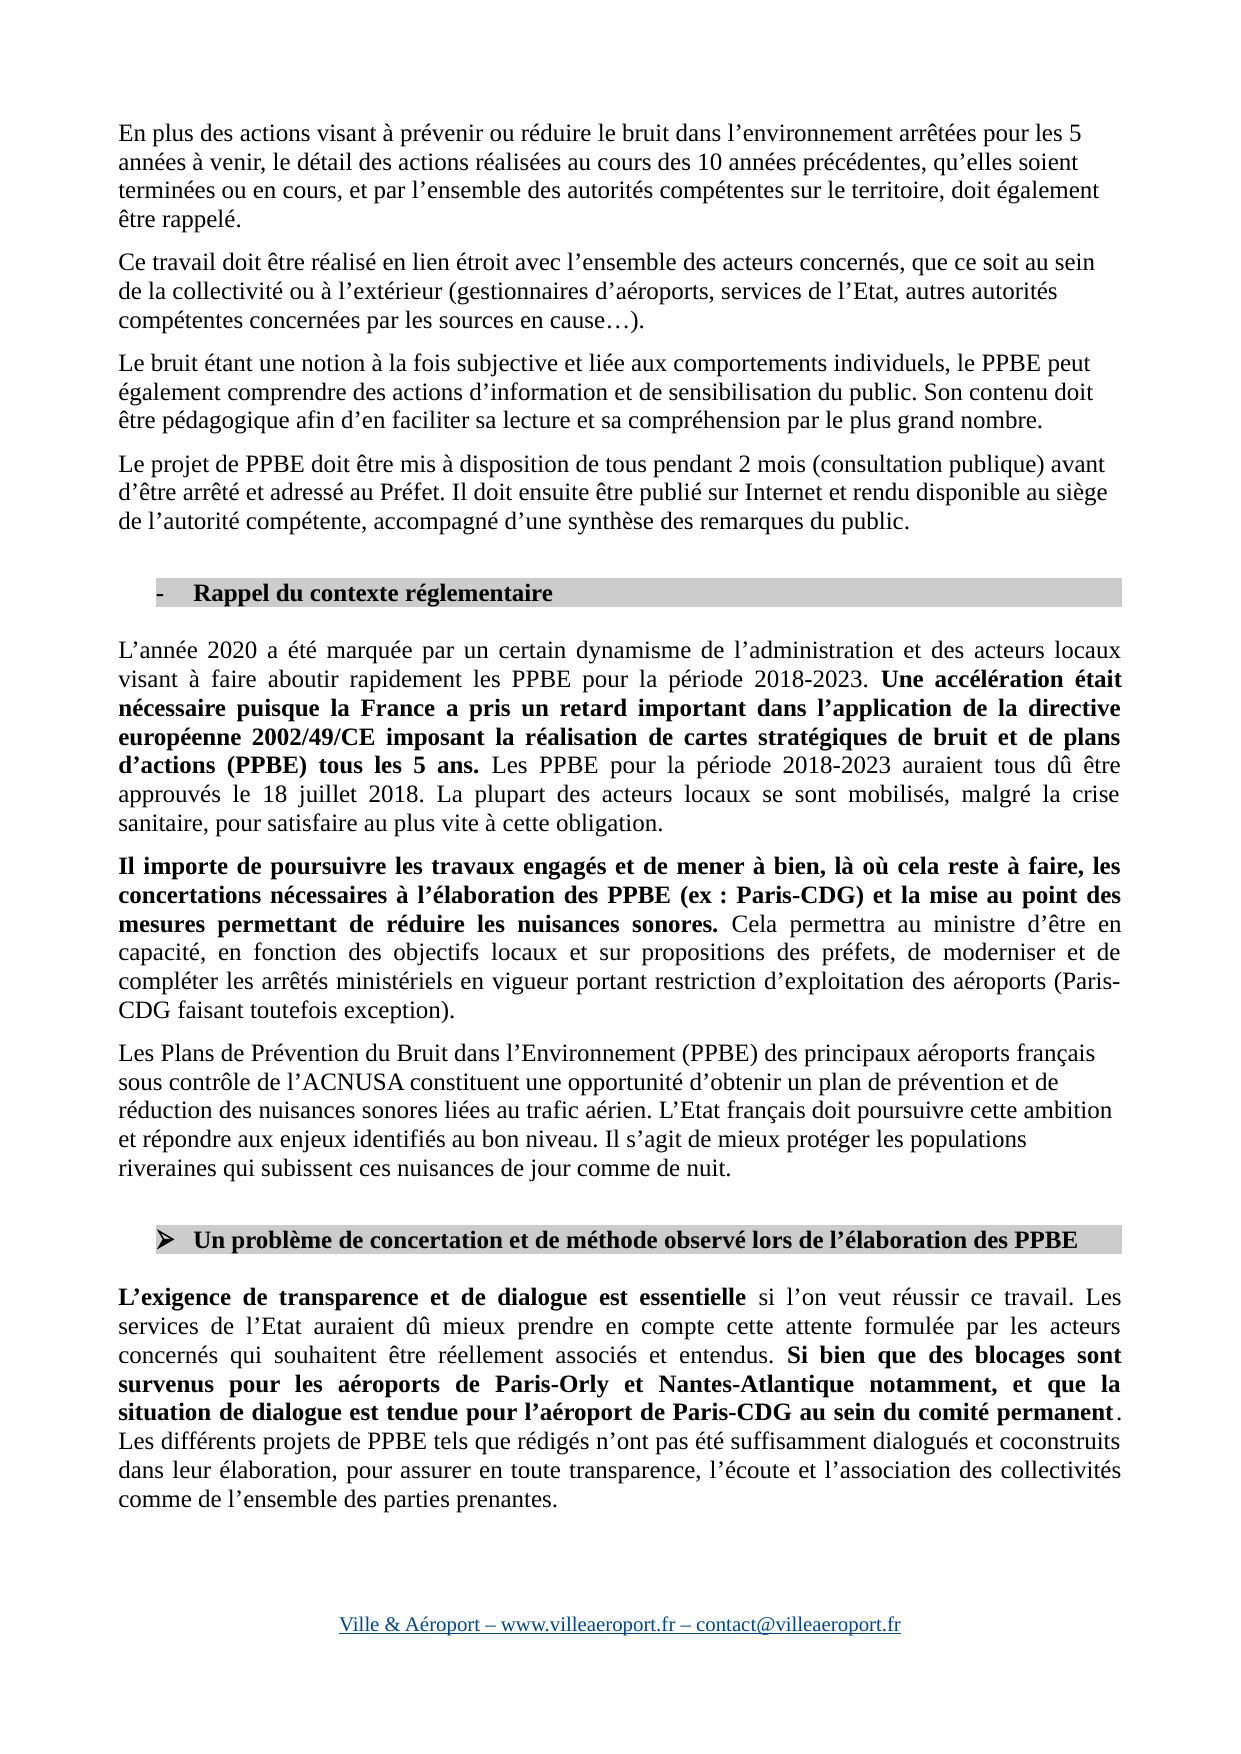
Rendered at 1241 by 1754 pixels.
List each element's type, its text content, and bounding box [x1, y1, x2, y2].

text L’exigence de transparence et de dialogue est essentielle si l’on veut réussir ce travail. Les services de l’Etat auraient dû mieux prendre en compte cette attente formulée par les acteurs concernés qui souhaitent être réellement associés et entendus. Si bien que des blocages sont survenus pour les aéroports de Paris-Orly et Nantes-Atlantique notamment, et que la situation de dialogue est tendue pour l’aéroport de Paris-CDG au sein du comité permanent. Les différents projets de PPBE tels que rédigés n’ont pas été suffisamment dialogués et coconstruits dans leur élaboration, pour assurer en toute transparence, l’écoute et l’association des collectivités comme de l’ensemble des parties prenantes. [118, 1282, 1122, 1512]
text Les Plans de Prévention du Bruit dans l’Environnement (PPBE) des principaux aéroports français sous contrôle de l’ACNUSA constituent une opportunité d’obtenir un plan de prévention et de réduction des nuisances sonores liées au trafic aérien. L’Etat français doit poursuivre cette ambition et répondre aux enjeux identifiés au bon niveau. Il s’agit de mieux protéger les populations riveraines qui subissent ces nuisances de jour comme de nuit. [118, 1038, 1122, 1182]
list Rappel du contexte réglementaire [156, 578, 1122, 607]
text L’année 2020 a été marquée par un certain dynamisme de l’administration et des acteurs locaux visant à faire aboutir rapidement les PPBE pour la période 2018-2023. Une accélération était nécessaire puisque la France a pris un retard important dans l’application de la directive européenne 2002/49/CE imposant la réalisation de cartes stratégiques de bruit et de plans d’actions (PPBE) tous les 5 ans. Les PPBE pour la période 2018-2023 auraient tous dû être approuvés le 18 juillet 2018. La plupart des acteurs locaux se sont mobilisés, malgré la crise sanitaire, pour satisfaire au plus vite à cette obligation. [118, 636, 1122, 837]
text En plus des actions visant à prévenir ou réduire le bruit dans l’environnement arrêtées pour les 5 années à venir, le détail des actions réalisées au cours des 10 années précédentes, qu’elles soient terminées ou en cours, et par l’ensemble des autorités compétentes sur le territoire, doit également être rappelé. [118, 118, 1122, 233]
text Il importe de poursuivre les travaux engagés et de mener à bien, là où cela reste à faire, les concertations nécessaires à l’élaboration des PPBE (ex : Paris-CDG) et la mise au point des mesures permettant de réduire les nuisances sonores. Cela permettra au ministre d’être en capacité, en fonction des objectifs locaux et sur propositions des préfets, de moderniser et de compléter les arrêtés ministériels en vigueur portant restriction d’exploitation des aéroports (Paris-CDG faisant toutefois exception). [118, 851, 1122, 1024]
text Le bruit étant une notion à la fois subjective et liée aux comportements individuels, le PPBE peut également comprendre des actions d’information et de sensibilisation du public. Son contenu doit être pédagogique afin d’en faciliter sa lecture et sa compréhension par le plus grand nombre. [118, 348, 1122, 434]
list Un problème de concertation et de méthode observé lors de l’élaboration des PPBE [156, 1225, 1122, 1254]
text Le projet de PPBE doit être mis à disposition de tous pendant 2 mois (consultation publique) avant d’être arrêté et adressé au Préfet. Il doit ensuite être publié sur Internet et rendu disponible au siège de l’autorité compétente, accompagné d’une synthèse des remarques du public. [118, 449, 1122, 535]
text Ce travail doit être réalisé en lien étroit avec l’ensemble des acteurs concernés, que ce soit au sein de la collectivité ou à l’extérieur (gestionnaires d’aéroports, services de l’Etat, autres autorités compétentes concernées par les sources en cause…). [118, 247, 1122, 334]
